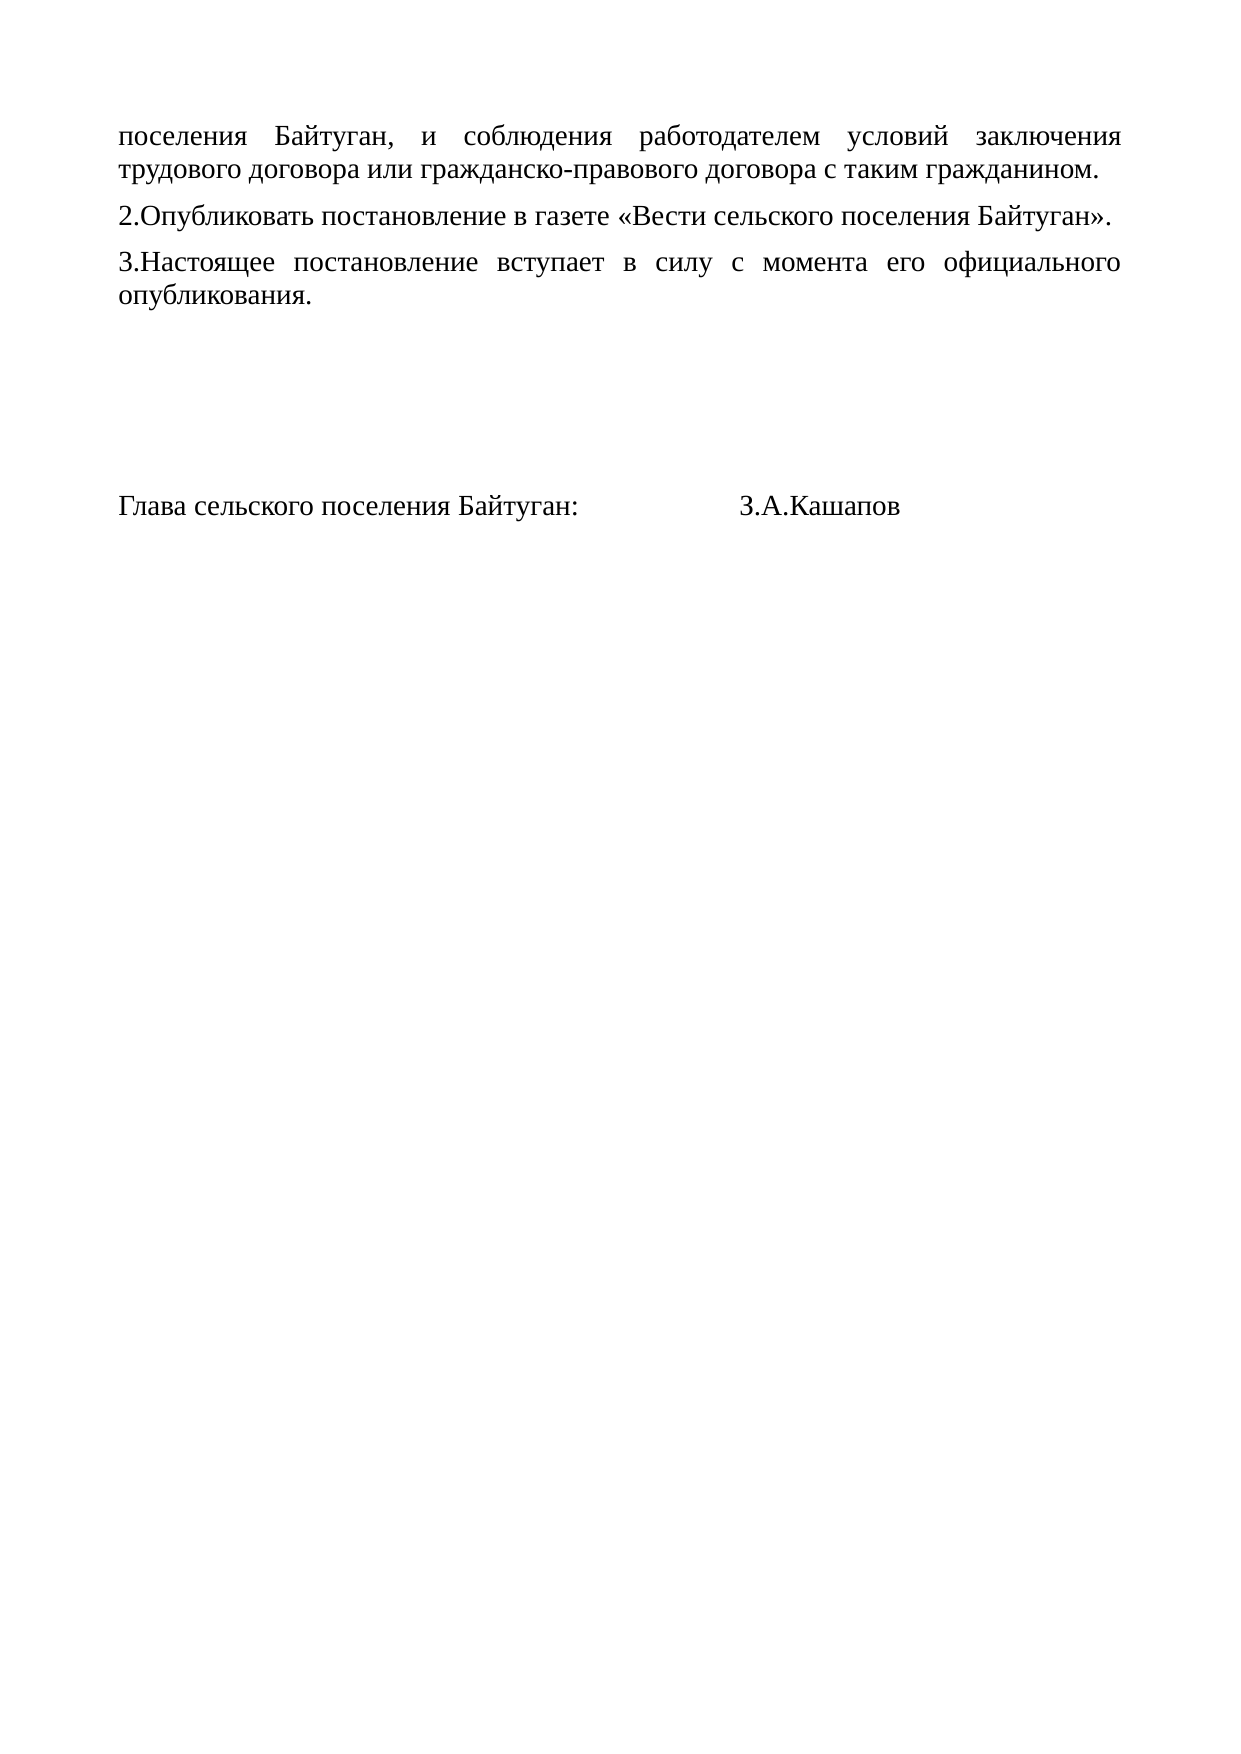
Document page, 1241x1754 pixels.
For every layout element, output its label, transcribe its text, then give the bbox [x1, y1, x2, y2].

text Глава сельского поселения Байтуган: З.А.Кашапов [118, 488, 1122, 522]
text 3.Настоящее постановление вступает в силу с момента его официального опубликования. [118, 244, 1122, 311]
text 2.Опубликовать постановление в газете «Вести сельского поселения Байтуган». [118, 198, 1122, 231]
text поселения Байтуган, и соблюдения работодателем условий заключения трудового договора или гражданско-правового договора с таким гражданином. [118, 118, 1122, 185]
